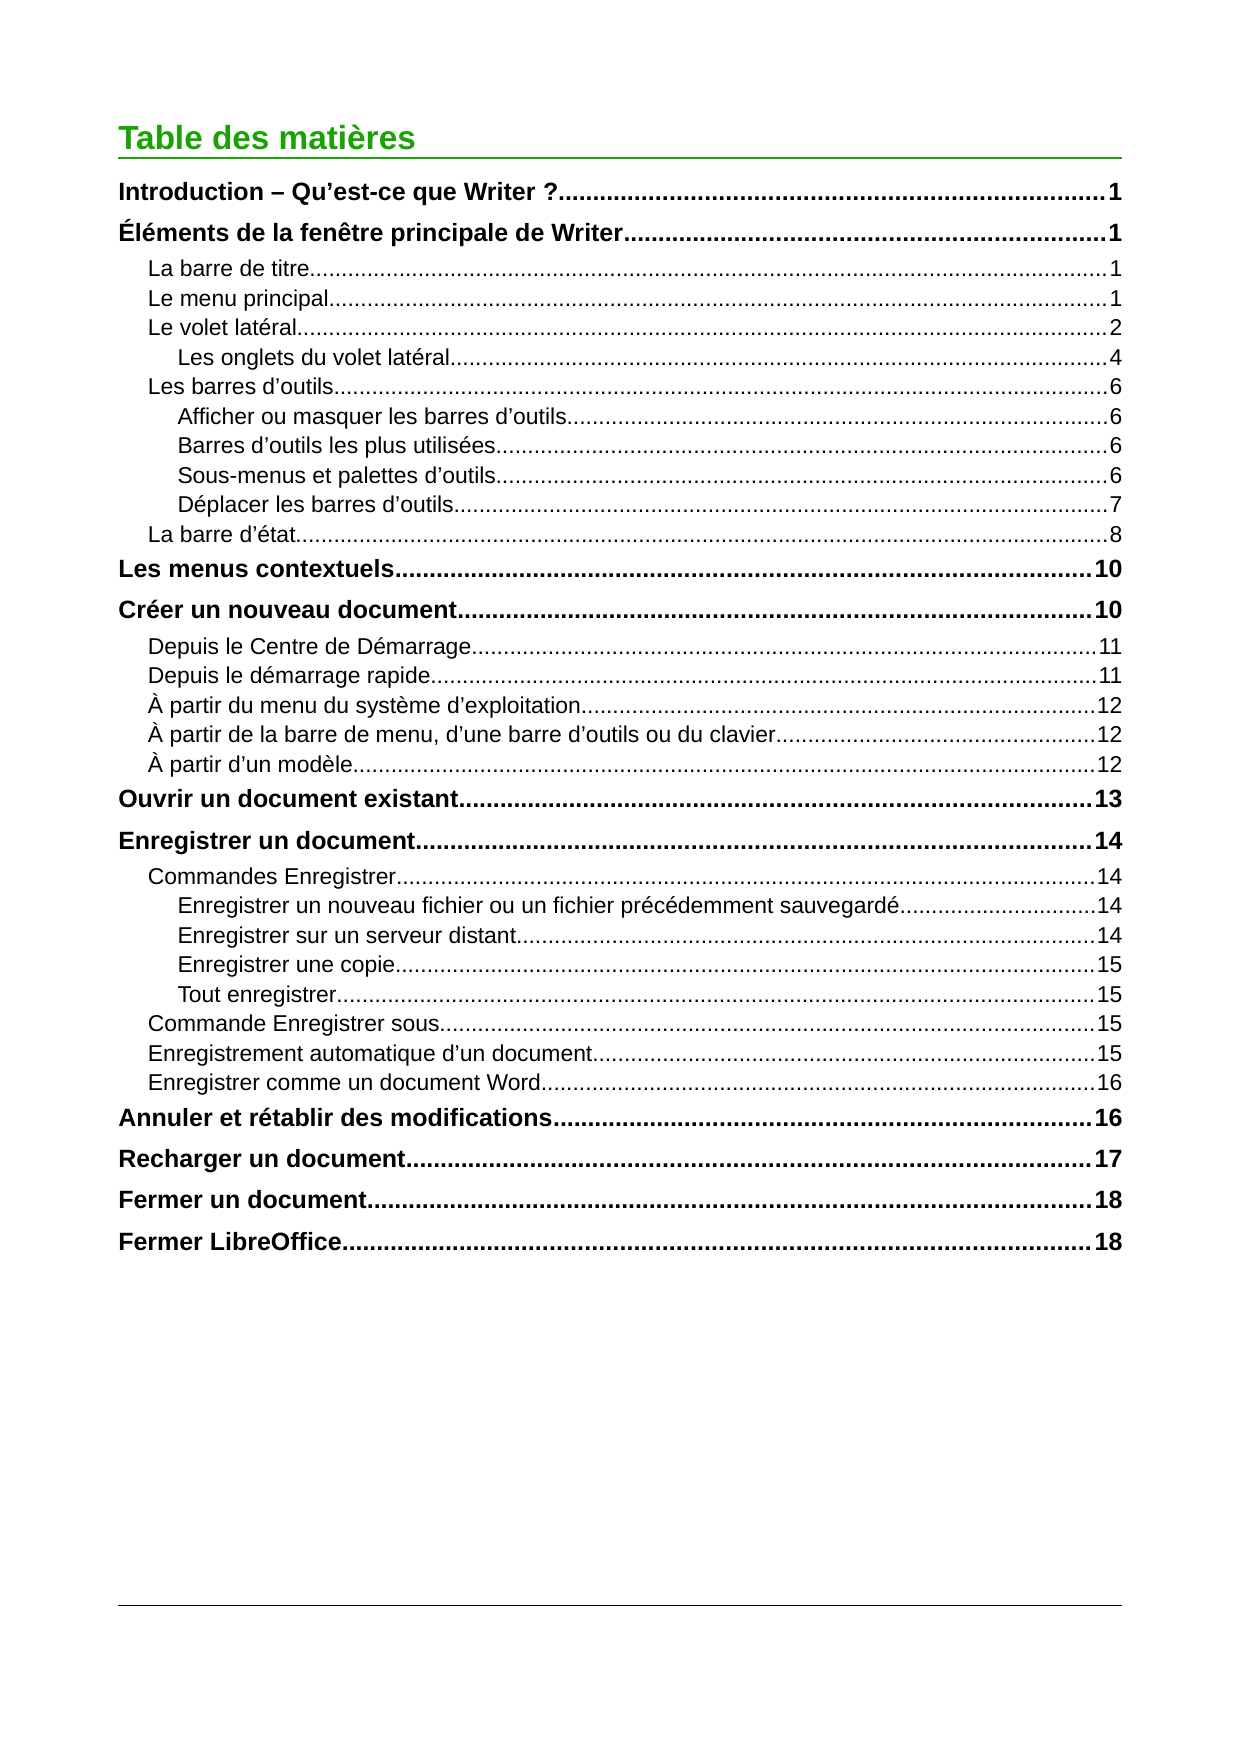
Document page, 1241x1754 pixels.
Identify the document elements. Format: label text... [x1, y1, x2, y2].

subtitle Table des matières [118, 118, 1122, 157]
text Recharger un document 17 [118, 1144, 1122, 1173]
text Fermer un document 18 [118, 1185, 1122, 1215]
text Enregistrement automatique d’un document 15 [148, 1038, 1122, 1067]
text Tout enregistrer 15 [177, 979, 1122, 1008]
text Le menu principal 1 [148, 283, 1122, 312]
text Barres d’outils les plus utilisées 6 [177, 430, 1122, 460]
text Commandes Enregistrer 14 [148, 861, 1122, 890]
text La barre de titre 1 [148, 253, 1122, 283]
text Depuis le Centre de Démarrage 11 [148, 631, 1122, 660]
text Afficher ou masquer les barres d’outils 6 [177, 401, 1122, 430]
text À partir de la barre de menu, d’une barre d’outils ou du clavier 12 [148, 719, 1122, 749]
text Enregistrer comme un document Word 16 [148, 1067, 1122, 1097]
text La barre d’état 8 [148, 519, 1122, 548]
text Les onglets du volet latéral 4 [177, 342, 1122, 371]
text Annuler et rétablir des modifications 16 [118, 1103, 1122, 1132]
text Ouvrir un document existant 13 [118, 784, 1122, 814]
text Introduction – Qu’est-ce que Writer ? 1 [118, 177, 1122, 206]
text Depuis le démarrage rapide 11 [148, 660, 1122, 690]
text Enregistrer un document 14 [118, 826, 1122, 855]
text Fermer LibreOffice 18 [118, 1227, 1122, 1256]
text Sous-menus et palettes d’outils 6 [177, 460, 1122, 489]
text Les menus contextuels 10 [118, 554, 1122, 583]
text Enregistrer un nouveau fichier ou un fichier précédemment sauvegardé 14 [177, 890, 1122, 920]
text À partir d’un modèle 12 [148, 749, 1122, 778]
text Éléments de la fenêtre principale de Writer 1 [118, 218, 1122, 247]
text Commande Enregistrer sous 15 [148, 1008, 1122, 1038]
text Enregistrer une copie 15 [177, 949, 1122, 979]
text Créer un nouveau document 10 [118, 595, 1122, 625]
text Déplacer les barres d’outils 7 [177, 489, 1122, 519]
text À partir du menu du système d’exploitation 12 [148, 690, 1122, 719]
text Enregistrer sur un serveur distant 14 [177, 920, 1122, 949]
text Les barres d’outils 6 [148, 371, 1122, 401]
text Le volet latéral 2 [148, 312, 1122, 342]
